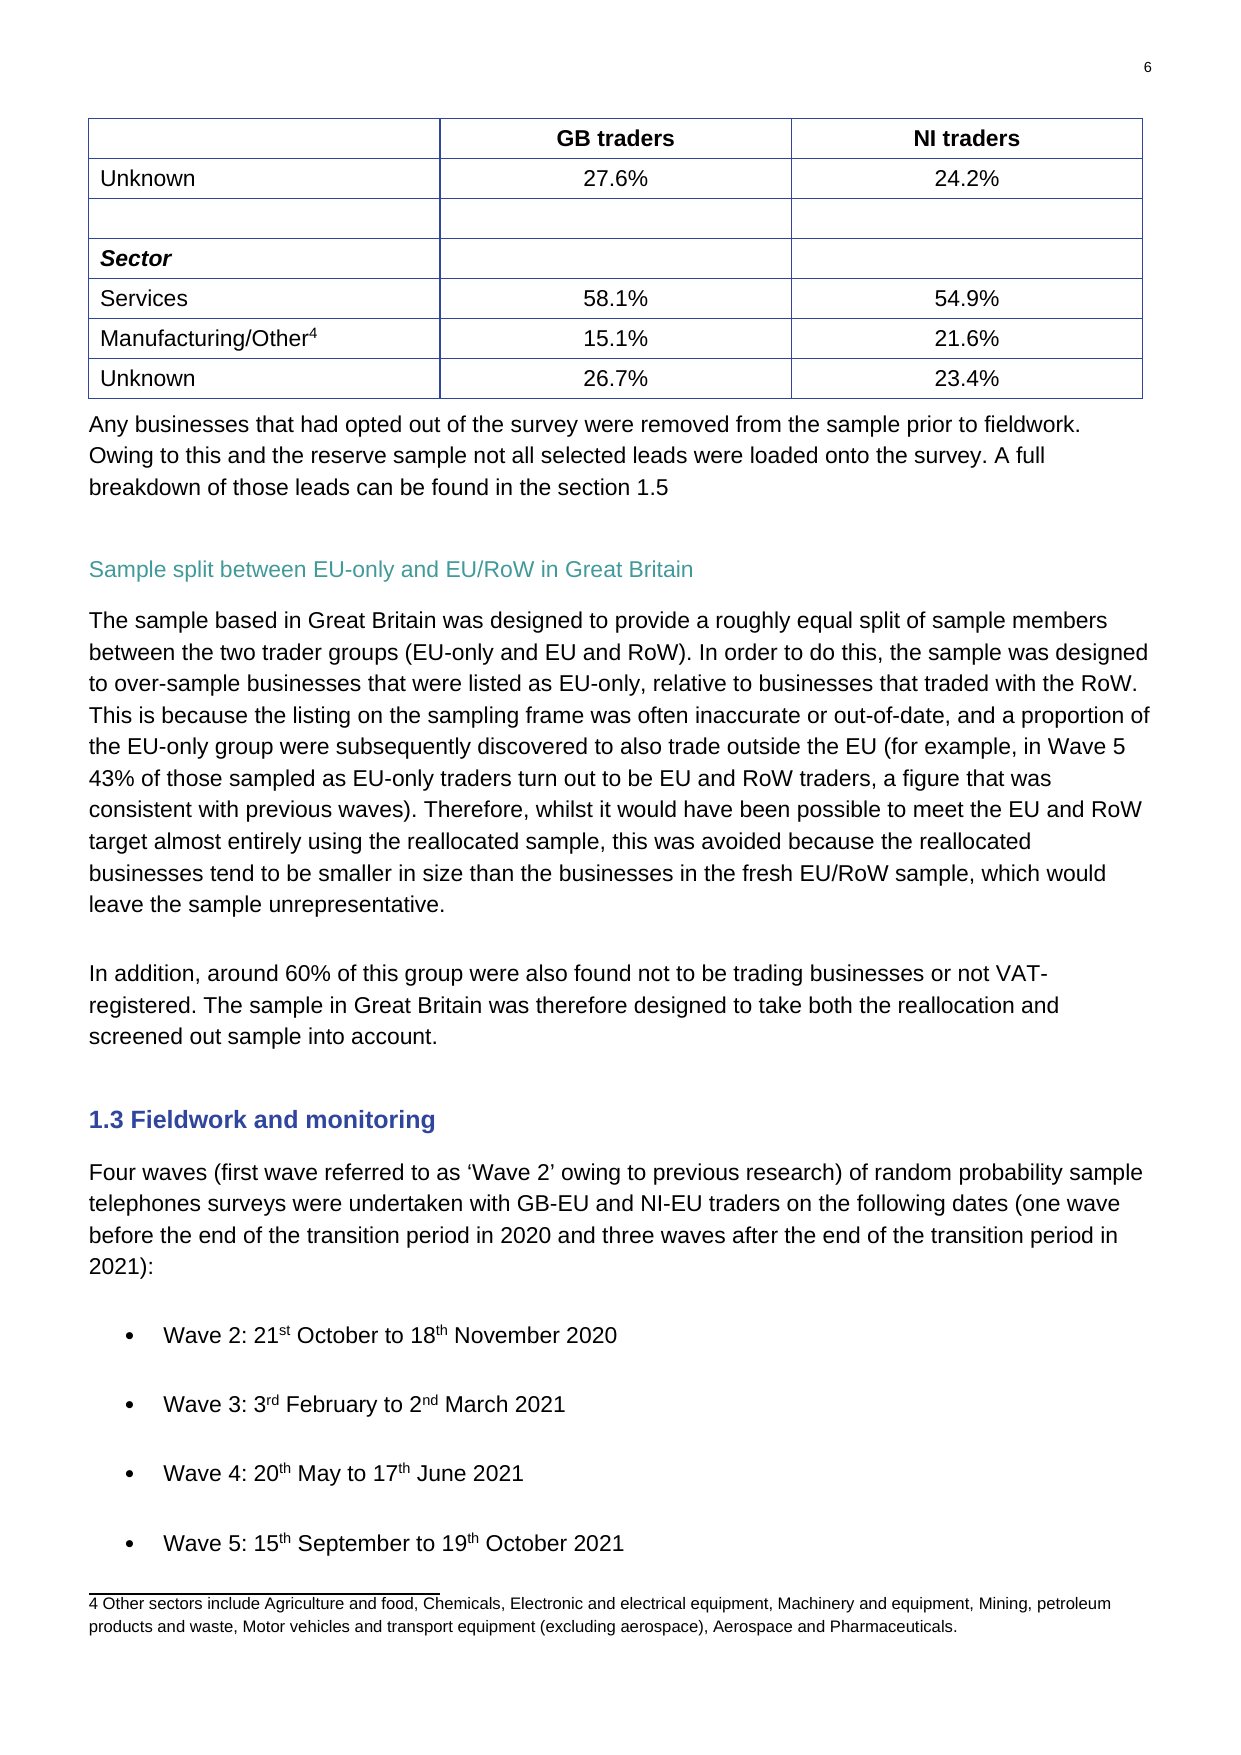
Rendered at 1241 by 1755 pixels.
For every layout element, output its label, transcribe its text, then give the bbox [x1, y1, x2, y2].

table_cell [89, 199, 439, 238]
table_cell [792, 199, 1142, 238]
table_header NI traders [792, 119, 1142, 158]
table_cell 15.1% [441, 319, 791, 357]
list Wave 2: 21st October to 18th November 2020 [126, 1322, 1152, 1349]
subtitle 1.3 Fieldwork and monitoring [89, 1105, 1152, 1133]
table_header GB traders [441, 119, 791, 158]
table_cell 23.4% [792, 359, 1142, 397]
list Four waves (first wave referred to as ‘Wave 2’ owing to previous research) of random probability sample telephones surveys were undertaken with GB-EU and NI-EU traders on the following dates (one wave before the end of the transition period in 2020 and three waves after the end of the transition period in 2021): [89, 1158, 1152, 1279]
text Any businesses that had opted out of the survey were removed from the sample prior to fieldwork. Owing to this and the reserve sample not all selected leads were loaded onto the survey. A full breakdown of those leads can be found in the section 1.5 [89, 411, 1152, 500]
subtitle Sample split between EU-only and EU/RoW in Great Britain [89, 556, 1152, 582]
table_cell 21.6% [792, 319, 1142, 357]
table_cell Services [89, 279, 439, 318]
list Wave 5: 15th September to 19th October 2021 [126, 1529, 1152, 1556]
table_cell Manufacturing/Other [89, 319, 439, 357]
list Wave 4: 20th May to 17th June 2021 [126, 1460, 1152, 1487]
table_cell 26.7% [441, 359, 791, 397]
table_cell [441, 199, 791, 238]
table_cell Unknown [89, 159, 439, 198]
table_cell Sector [89, 239, 439, 278]
table_cell 24.2% [792, 159, 1142, 198]
table_cell 27.6% [441, 159, 791, 198]
table_cell [792, 239, 1142, 278]
table_cell 54.9% [792, 279, 1142, 318]
table_header [89, 119, 439, 158]
table_cell [441, 239, 791, 278]
table_cell 58.1% [441, 279, 791, 318]
list Wave 3: 3rd February to 2nd March 2021 [126, 1391, 1152, 1418]
table_cell Unknown [89, 359, 439, 397]
list The sample based in Great Britain was designed to provide a roughly equal split of sample members between the two trader groups (EU-only and EU and RoW). In order to do this, the sample was designed to over-sample businesses that were listed as EU-only, relative to businesses that traded with the RoW. This is because the listing on the sampling frame was often inaccurate or out-of-date, and a proportion of the EU-only group were subsequently discovered to also trade outside the EU (for example, in Wave 5 43% of those sampled as EU-only traders turn out to be EU and RoW traders, a figure that was consistent with previous waves). Therefore, whilst it would have been possible to meet the EU and RoW target almost entirely using the reallocated sample, this was avoided because the reallocated businesses tend to be smaller in size than the businesses in the fresh EU/RoW sample, which would leave the sample unrepresentative. [89, 607, 1152, 917]
list In addition, around 60% of this group were also found not to be trading businesses or not VAT-registered. The sample in Great Britain was therefore designed to take both the reallocation and screened out sample into account. [89, 960, 1152, 1049]
